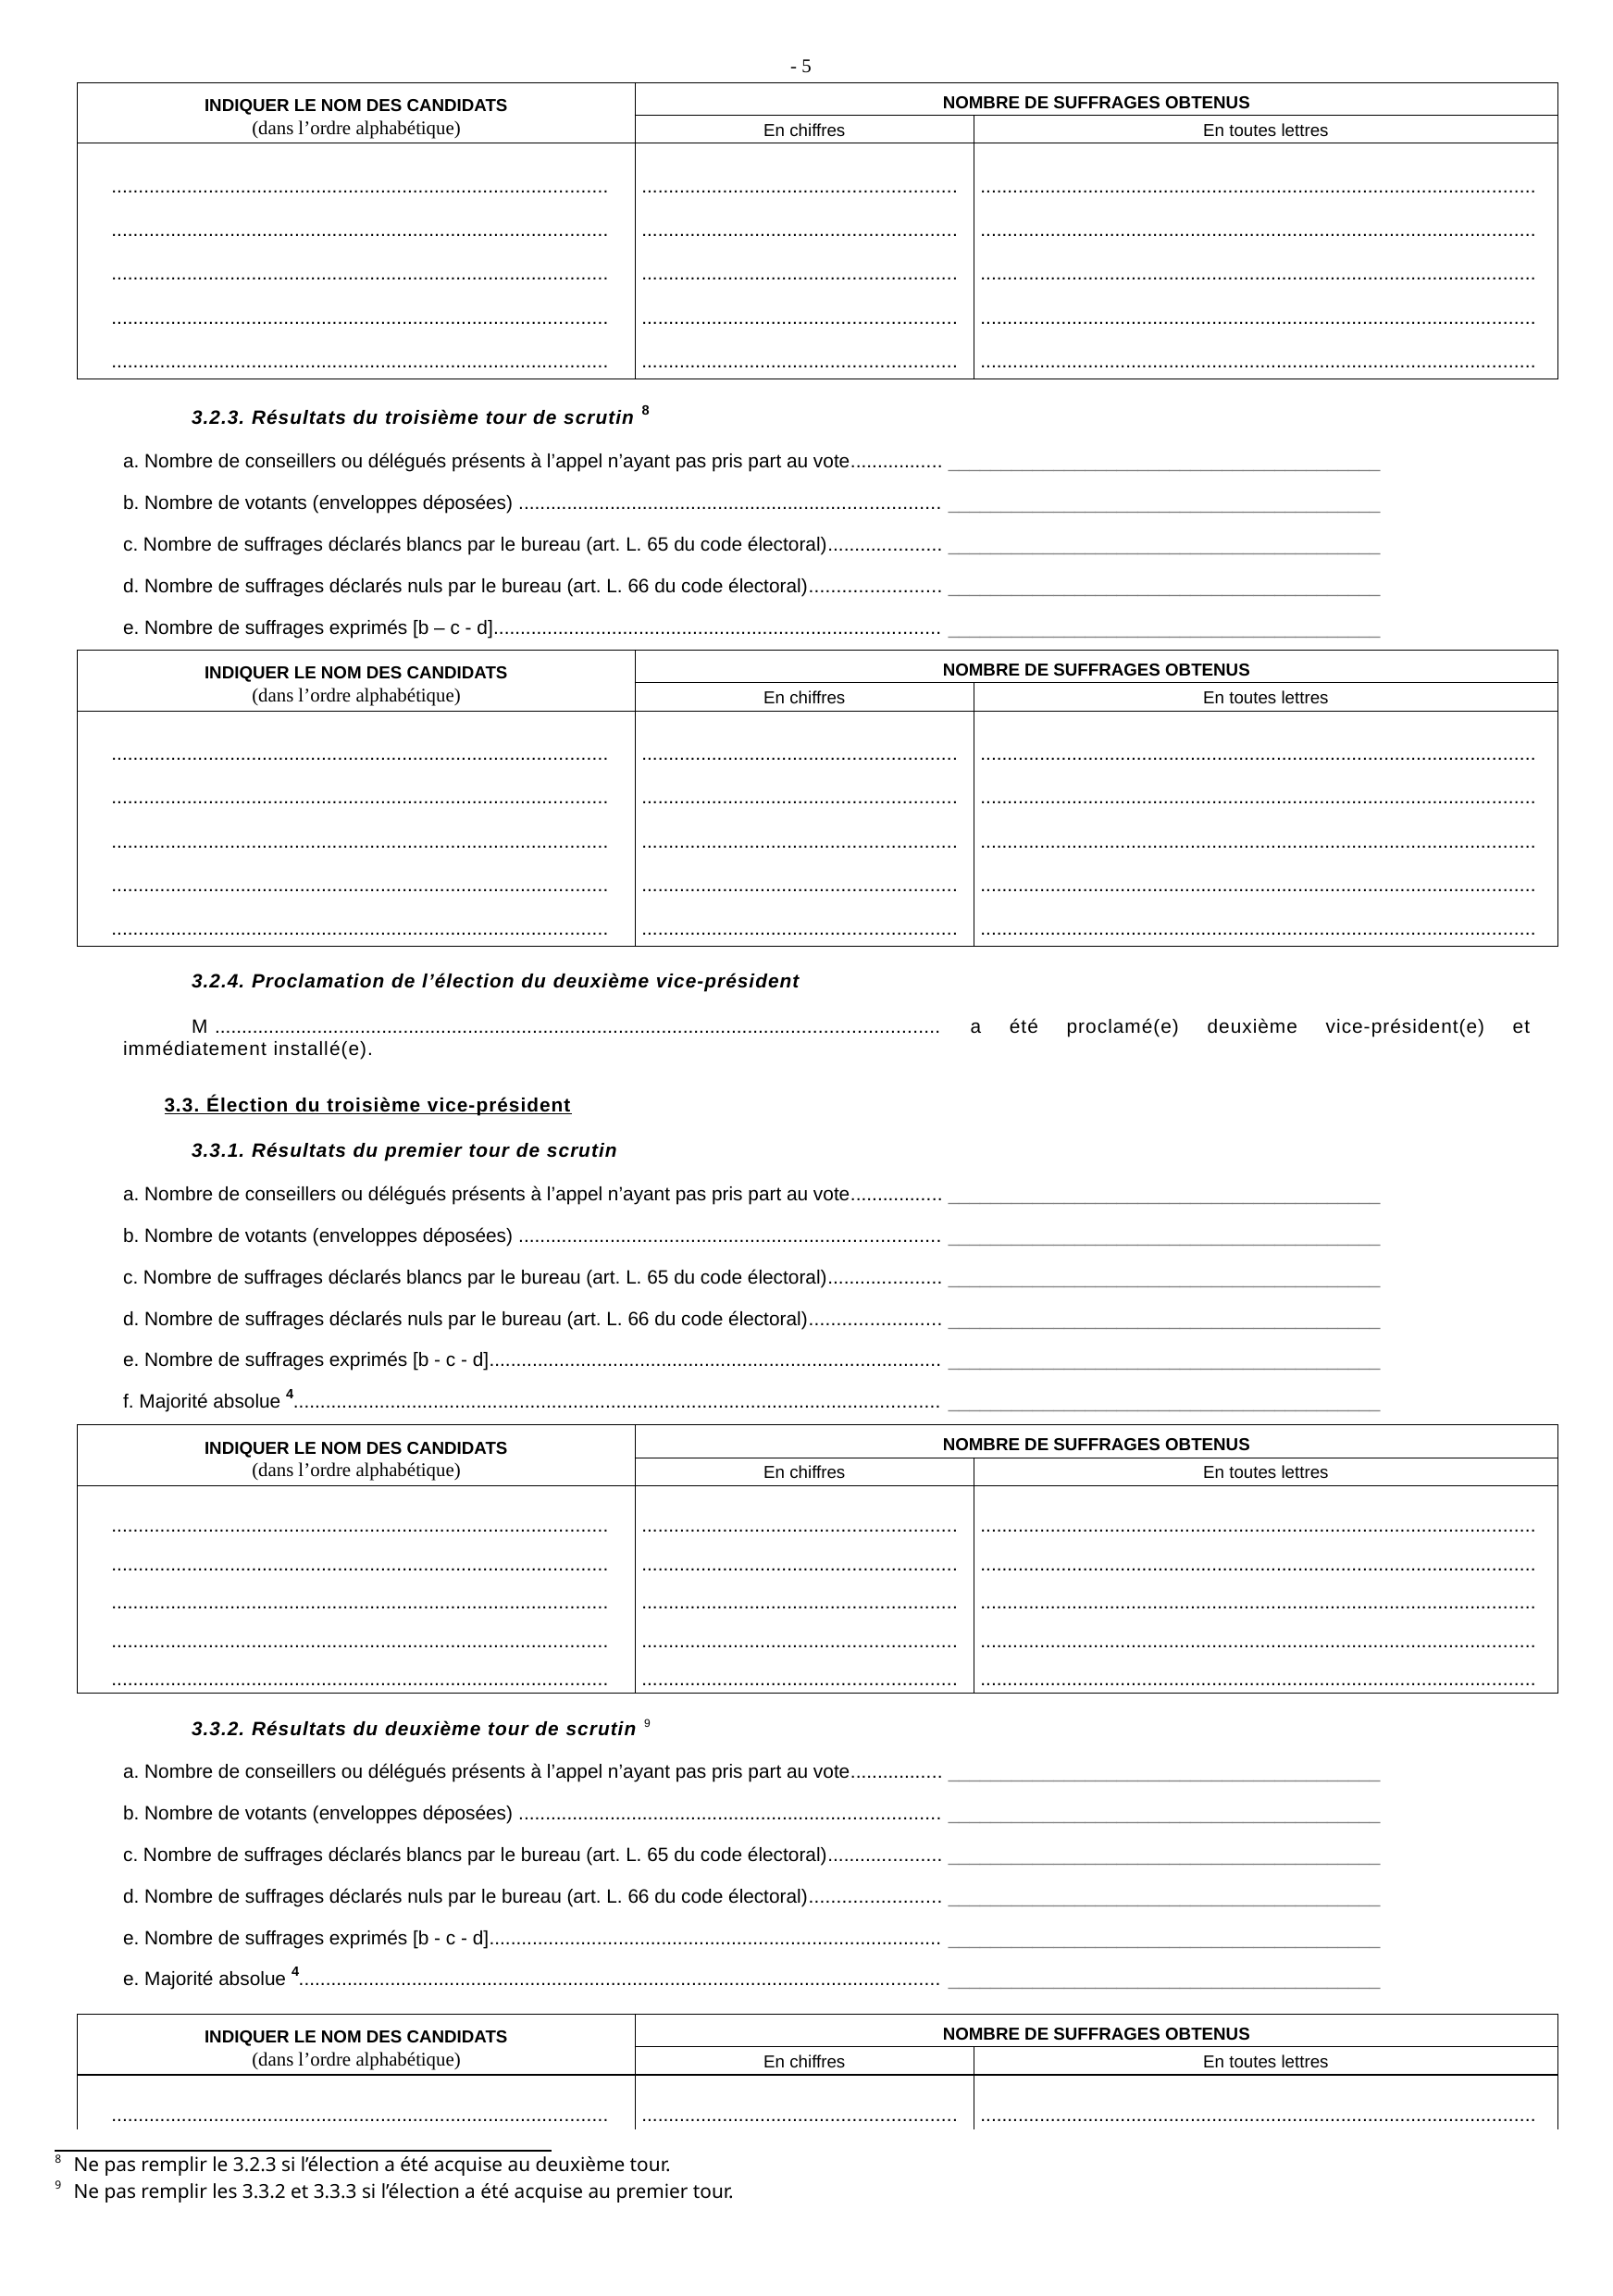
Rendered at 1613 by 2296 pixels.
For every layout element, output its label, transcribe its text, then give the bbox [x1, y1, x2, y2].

text f. Majorité absolue 4 [123, 1386, 1531, 1413]
table_cell [974, 771, 1557, 814]
table_cell [78, 902, 635, 946]
table_cell [974, 159, 1557, 203]
table_header INDIQUER LE NOM DES CANDIDATS (dans l’ordre alphabétique) [78, 83, 635, 143]
text e. Majorité absolue 4 [123, 1964, 1531, 1991]
table_header NOMBRE DE SUFFRAGES OBTENUS [636, 1425, 1557, 1457]
text Ne pas remplir les 3.3.2 et 3.3.3 si l’élection a été acquise au premier tour. [55, 2178, 1557, 2203]
table_cell [78, 1502, 635, 1540]
text d. Nombre de suffrages déclarés nuls par le bureau (art. L. 66 du code électoral) [123, 575, 1531, 596]
table_cell [636, 858, 974, 901]
text a. Nombre de conseillers ou délégués présents à l’appel n’ayant pas pris part au vote [123, 1760, 1531, 1782]
table_cell [974, 334, 1557, 378]
text 3.2.4. Proclamation de l’élection du deuxième vice-président [192, 970, 1531, 992]
table_cell En toutes lettres [974, 116, 1557, 143]
table_cell [78, 247, 635, 291]
text Ne pas remplir le 3.2.3 si l’élection a été acquise au deuxième tour. [55, 2151, 1557, 2178]
table_cell [636, 1655, 974, 1693]
table_cell [78, 858, 635, 901]
table_cell [974, 143, 1557, 159]
table_header NOMBRE DE SUFFRAGES OBTENUS [636, 651, 1557, 682]
table_cell En toutes lettres [974, 1458, 1557, 1485]
table_cell [636, 1502, 974, 1540]
text b. Nombre de votants (enveloppes déposées) [123, 491, 1531, 514]
table_cell [78, 334, 635, 378]
table_cell [974, 858, 1557, 901]
text b. Nombre de votants (enveloppes déposées) [123, 1802, 1531, 1824]
table_cell [78, 2076, 635, 2091]
table_cell [78, 1540, 635, 1578]
text d. Nombre de suffrages déclarés nuls par le bureau (art. L. 66 du code électoral) [123, 1307, 1531, 1329]
table_cell [636, 203, 974, 247]
table_header NOMBRE DE SUFFRAGES OBTENUS [636, 2015, 1557, 2046]
table_cell [636, 712, 974, 726]
text e. Nombre de suffrages exprimés [b - c - d] [123, 1348, 1531, 1371]
table_cell [974, 1540, 1557, 1578]
table_cell [974, 1617, 1557, 1655]
table_cell [636, 2091, 974, 2129]
table_cell [636, 902, 974, 946]
table_cell En chiffres [636, 1458, 974, 1485]
table_cell [636, 726, 974, 771]
table_cell [636, 771, 974, 814]
table_cell [636, 247, 974, 291]
text c. Nombre de suffrages déclarés blancs par le bureau (art. L. 65 du code électoral) [123, 533, 1531, 555]
table_cell [636, 143, 974, 159]
table_cell [974, 1578, 1557, 1617]
table_cell [78, 1578, 635, 1617]
table_cell [78, 2091, 635, 2129]
table_cell [636, 1540, 974, 1578]
table_cell [78, 771, 635, 814]
table_cell [974, 726, 1557, 771]
table_cell [78, 203, 635, 247]
table_cell [636, 1617, 974, 1655]
table_header INDIQUER LE NOM DES CANDIDATS (dans l’ordre alphabétique) [78, 1425, 635, 1485]
text c. Nombre de suffrages déclarés blancs par le bureau (art. L. 65 du code électoral) [123, 1843, 1531, 1866]
table_cell En chiffres [636, 2047, 974, 2074]
text 3.3.1. Résultats du premier tour de scrutin [192, 1139, 1531, 1161]
table_cell [974, 203, 1557, 247]
table_cell [78, 814, 635, 858]
text 3.2.3. Résultats du troisième tour de scrutin [192, 402, 1531, 428]
table_cell [636, 334, 974, 378]
table_cell [974, 291, 1557, 334]
text e. Nombre de suffrages exprimés [b - c - d] [123, 1926, 1531, 1948]
text c. Nombre de suffrages déclarés blancs par le bureau (art. L. 65 du code électoral) [123, 1266, 1531, 1288]
table_cell [78, 1617, 635, 1655]
text M a été proclamé(e) deuxième vice-président(e) et immédiatement installé(e). [123, 1015, 1531, 1060]
text a. Nombre de conseillers ou délégués présents à l’appel n’ayant pas pris part au vote [123, 450, 1531, 472]
table_cell En chiffres [636, 116, 974, 143]
table_cell En toutes lettres [974, 683, 1557, 710]
table_cell [974, 2076, 1557, 2091]
table_header INDIQUER LE NOM DES CANDIDATS (dans l’ordre alphabétique) [78, 651, 635, 710]
table_cell [78, 712, 635, 726]
text e. Nombre de suffrages exprimés [b – c - d] [123, 615, 1531, 638]
text b. Nombre de votants (enveloppes déposées) [123, 1224, 1531, 1247]
table_cell [636, 1486, 974, 1501]
table_cell [78, 143, 635, 159]
table_header INDIQUER LE NOM DES CANDIDATS (dans l’ordre alphabétique) [78, 2015, 635, 2074]
table_cell [78, 291, 635, 334]
table_cell [974, 1655, 1557, 1693]
text a. Nombre de conseillers ou délégués présents à l’appel n’ayant pas pris part au vote [123, 1183, 1531, 1205]
table_cell En chiffres [636, 683, 974, 710]
table_cell [636, 159, 974, 203]
table_cell [974, 247, 1557, 291]
text 3.3. Élection du troisième vice-président [164, 1094, 1531, 1116]
table_header NOMBRE DE SUFFRAGES OBTENUS [636, 83, 1557, 115]
table_cell [78, 726, 635, 771]
table_cell [78, 159, 635, 203]
table_cell [974, 902, 1557, 946]
table_cell [974, 2091, 1557, 2129]
table_cell [974, 1486, 1557, 1501]
text d. Nombre de suffrages déclarés nuls par le bureau (art. L. 66 du code électoral) [123, 1885, 1531, 1907]
table_cell En toutes lettres [974, 2047, 1557, 2074]
table_cell [636, 2076, 974, 2091]
table_cell [78, 1655, 635, 1693]
text 3.3.2. Résultats du deuxième tour de scrutin [192, 1717, 1531, 1739]
table_cell [974, 1502, 1557, 1540]
table_cell [974, 814, 1557, 858]
table_cell [636, 1578, 974, 1617]
table_cell [974, 712, 1557, 726]
table_cell [636, 291, 974, 334]
table_cell [636, 814, 974, 858]
table_cell [78, 1486, 635, 1501]
